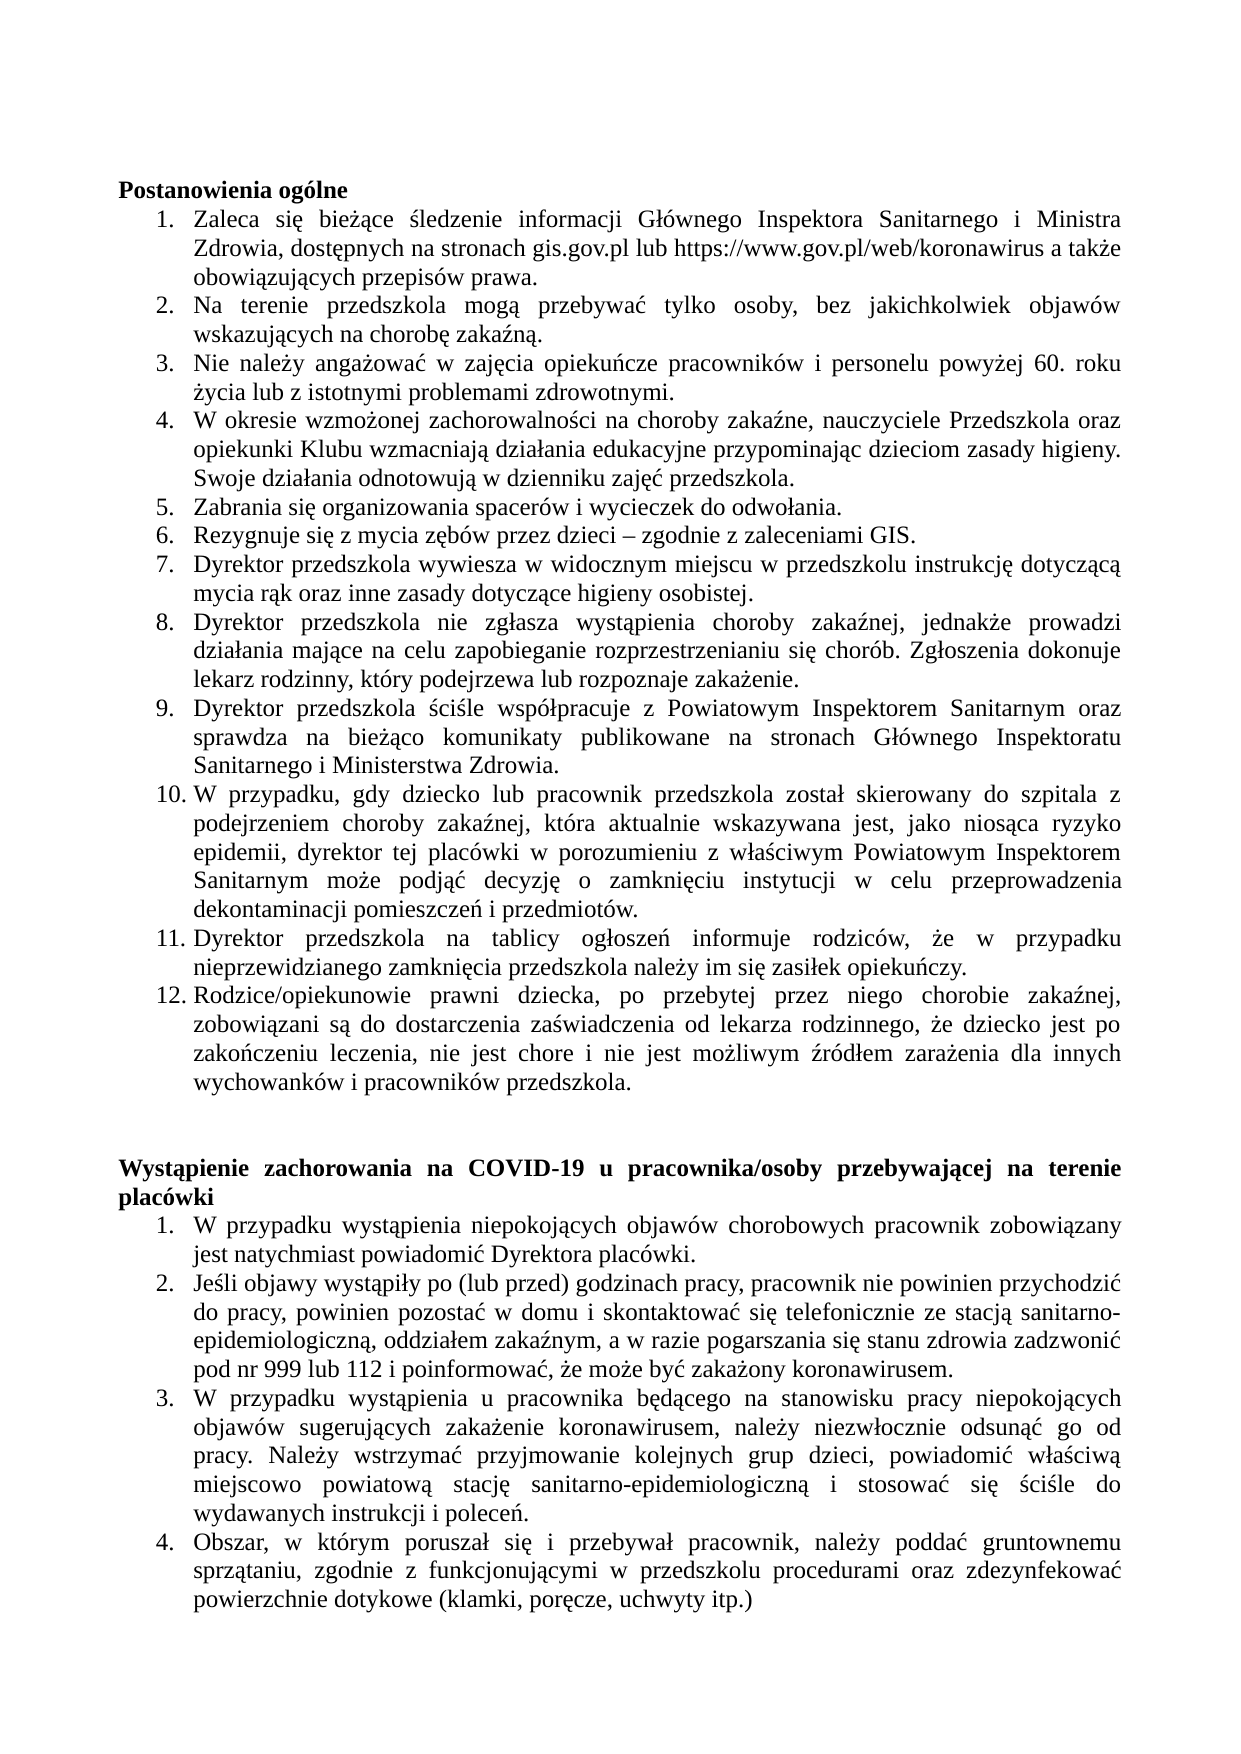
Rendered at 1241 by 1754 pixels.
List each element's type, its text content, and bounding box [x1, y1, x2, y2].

text Postanowienia ogólne [118, 176, 1122, 204]
list W przypadku wystąpienia u pracownika będącego na stanowisku pracy niepokojących objawów sugerujących zakażenie koronawirusem, należy niezwłocznie odsunąć go od pracy. Należy wstrzymać przyjmowanie kolejnych grup dzieci, powiadomić właściwą miejscowo powiatową stację sanitarno-epidemiologiczną i stosować się ściśle do wydawanych instrukcji i poleceń. [156, 1383, 1122, 1527]
list W przypadku, gdy dziecko lub pracownik przedszkola został skierowany do szpitala z podejrzeniem choroby zakaźnej, która aktualnie wskazywana jest, jako niosąca ryzyko epidemii, dyrektor tej placówki w porozumieniu z właściwym Powiatowym Inspektorem Sanitarnym może podjąć decyzję o zamknięciu instytucji w celu przeprowadzenia dekontaminacji pomieszczeń i przedmiotów. [156, 779, 1122, 923]
list Dyrektor przedszkola ściśle współpracuje z Powiatowym Inspektorem Sanitarnym oraz sprawdza na bieżąco komunikaty publikowane na stronach Głównego Inspektoratu Sanitarnego i Ministerstwa Zdrowia. [156, 693, 1122, 779]
list Zaleca się bieżące śledzenie informacji Głównego Inspektora Sanitarnego i Ministra Zdrowia, dostępnych na stronach gis.gov.pl lub https://www.gov.pl/web/koronawirus a także obowiązujących przepisów prawa. [156, 204, 1122, 291]
list W okresie wzmożonej zachorowalności na choroby zakaźne, nauczyciele Przedszkola oraz opiekunki Klubu wzmacniają działania edukacyjne przypominając dzieciom zasady higieny. Swoje działania odnotowują w dzienniku zajęć przedszkola. [156, 406, 1122, 492]
list Dyrektor przedszkola nie zgłasza wystąpienia choroby zakaźnej, jednakże prowadzi działania mające na celu zapobieganie rozprzestrzenianiu się chorób. Zgłoszenia dokonuje lekarz rodzinny, który podejrzewa lub rozpoznaje zakażenie. [156, 607, 1122, 693]
list W przypadku wystąpienia niepokojących objawów chorobowych pracownik zobowiązany jest natychmiast powiadomić Dyrektora placówki. [156, 1211, 1122, 1268]
list Na terenie przedszkola mogą przebywać tylko osoby, bez jakichkolwiek objawów wskazujących na chorobę zakaźną. [156, 291, 1122, 348]
list Nie należy angażować w zajęcia opiekuńcze pracowników i personelu powyżej 60. roku życia lub z istotnymi problemami zdrowotnymi. [156, 348, 1122, 406]
list Zabrania się organizowania spacerów i wycieczek do odwołania. [156, 492, 1122, 521]
list Obszar, w którym poruszał się i przebywał pracownik, należy poddać gruntownemu sprzątaniu, zgodnie z funkcjonującymi w przedszkolu procedurami oraz zdezynfekować powierzchnie dotykowe (klamki, poręcze, uchwyty itp.) [156, 1527, 1122, 1613]
list Dyrektor przedszkola na tablicy ogłoszeń informuje rodziców, że w przypadku nieprzewidzianego zamknięcia przedszkola należy im się zasiłek opiekuńczy. [156, 923, 1122, 981]
list Dyrektor przedszkola wywiesza w widocznym miejscu w przedszkolu instrukcję dotyczącą mycia rąk oraz inne zasady dotyczące higieny osobistej. [156, 549, 1122, 607]
list Rezygnuje się z mycia zębów przez dzieci – zgodnie z zaleceniami GIS. [156, 521, 1122, 549]
list Rodzice/opiekunowie prawni dziecka, po przebytej przez niego chorobie zakaźnej, zobowiązani są do dostarczenia zaświadczenia od lekarza rodzinnego, że dziecko jest po zakończeniu leczenia, nie jest chore i nie jest możliwym źródłem zarażenia dla innych wychowanków i pracowników przedszkola. [156, 981, 1122, 1096]
text Wystąpienie zachorowania na COVID-19 u pracownika/osoby przebywającej na terenie placówki [118, 1153, 1122, 1211]
list Jeśli objawy wystąpiły po (lub przed) godzinach pracy, pracownik nie powinien przychodzić do pracy, powinien pozostać w domu i skontaktować się telefonicznie ze stacją sanitarno-epidemiologiczną, oddziałem zakaźnym, a w razie pogarszania się stanu zdrowia zadzwonić pod nr 999 lub 112 i poinformować, że może być zakażony koronawirusem. [156, 1268, 1122, 1383]
